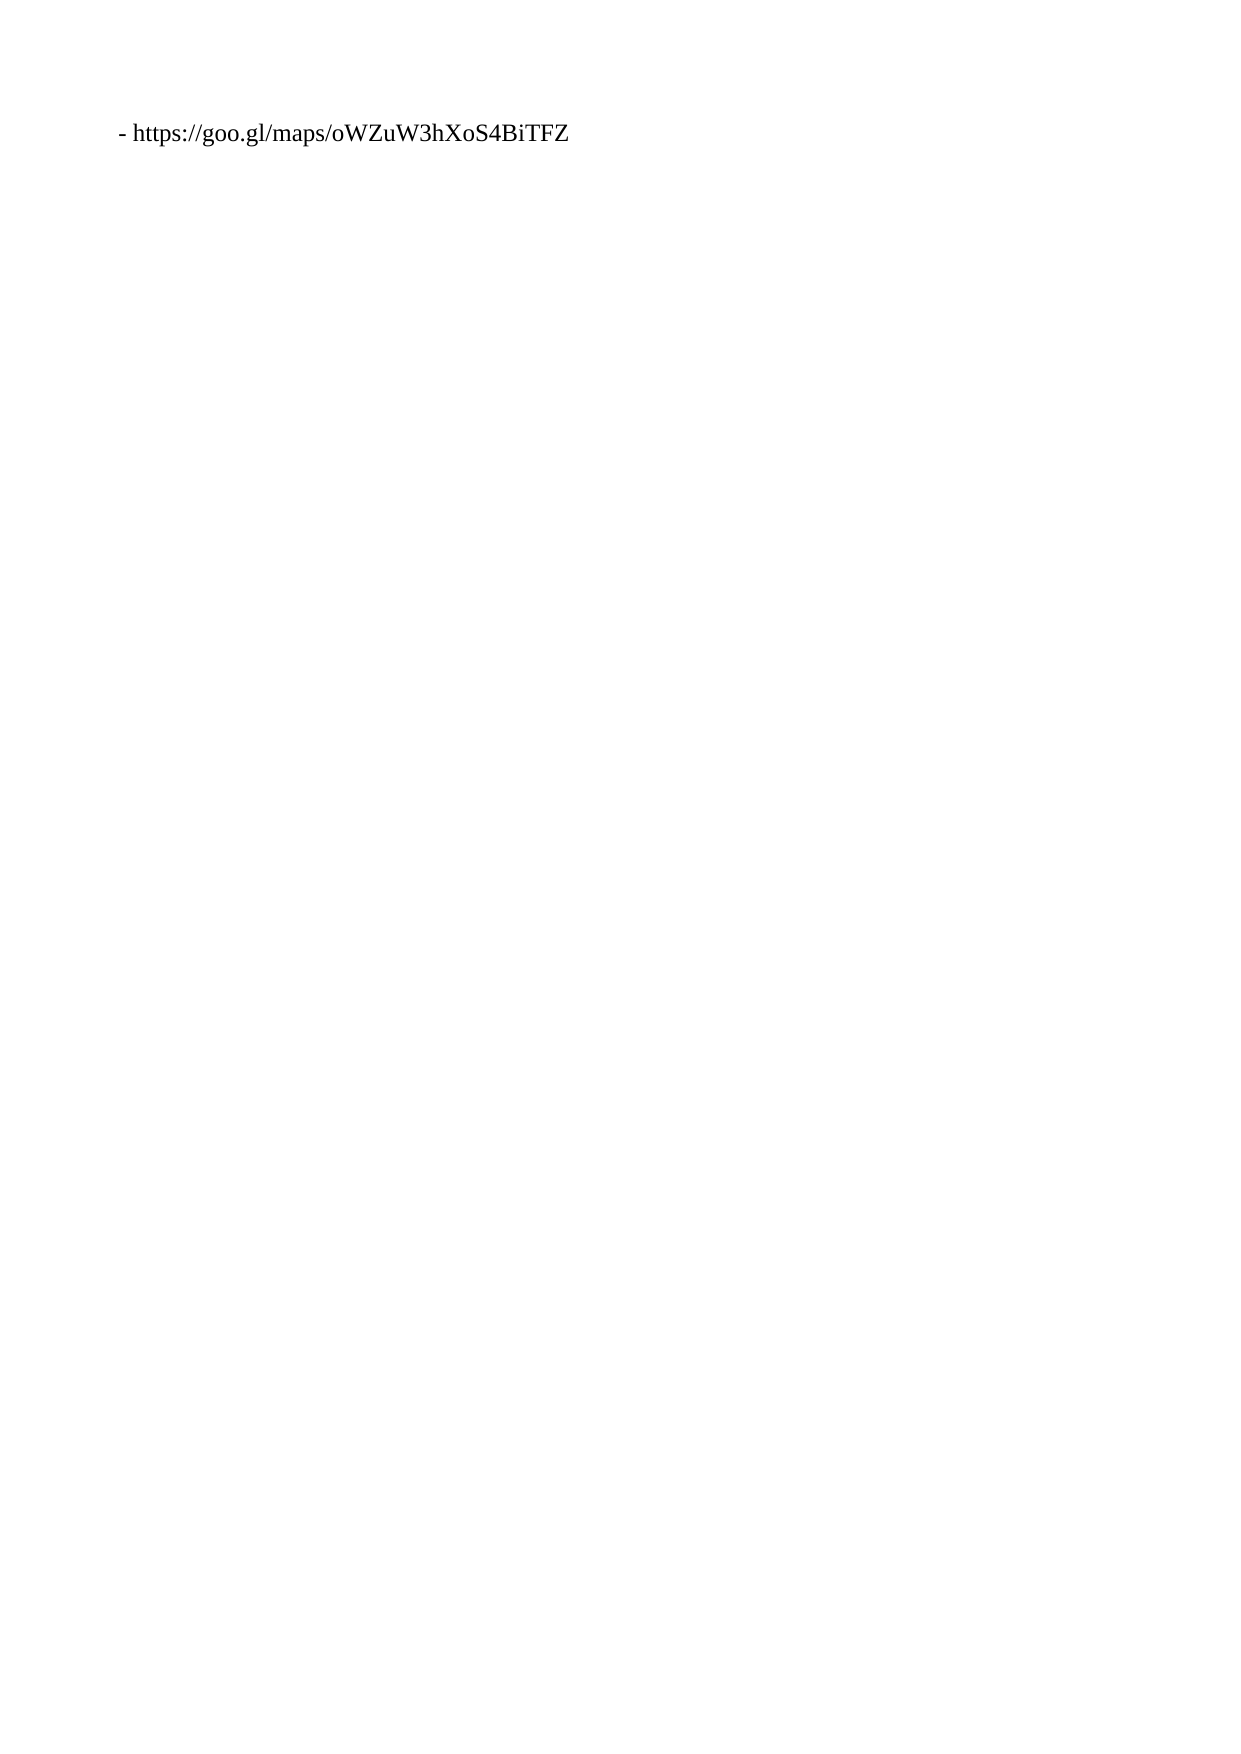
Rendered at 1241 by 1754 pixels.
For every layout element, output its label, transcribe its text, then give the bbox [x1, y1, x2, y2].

text - https://goo.gl/maps/oWZuW3hXoS4BiTFZ [118, 118, 1122, 147]
